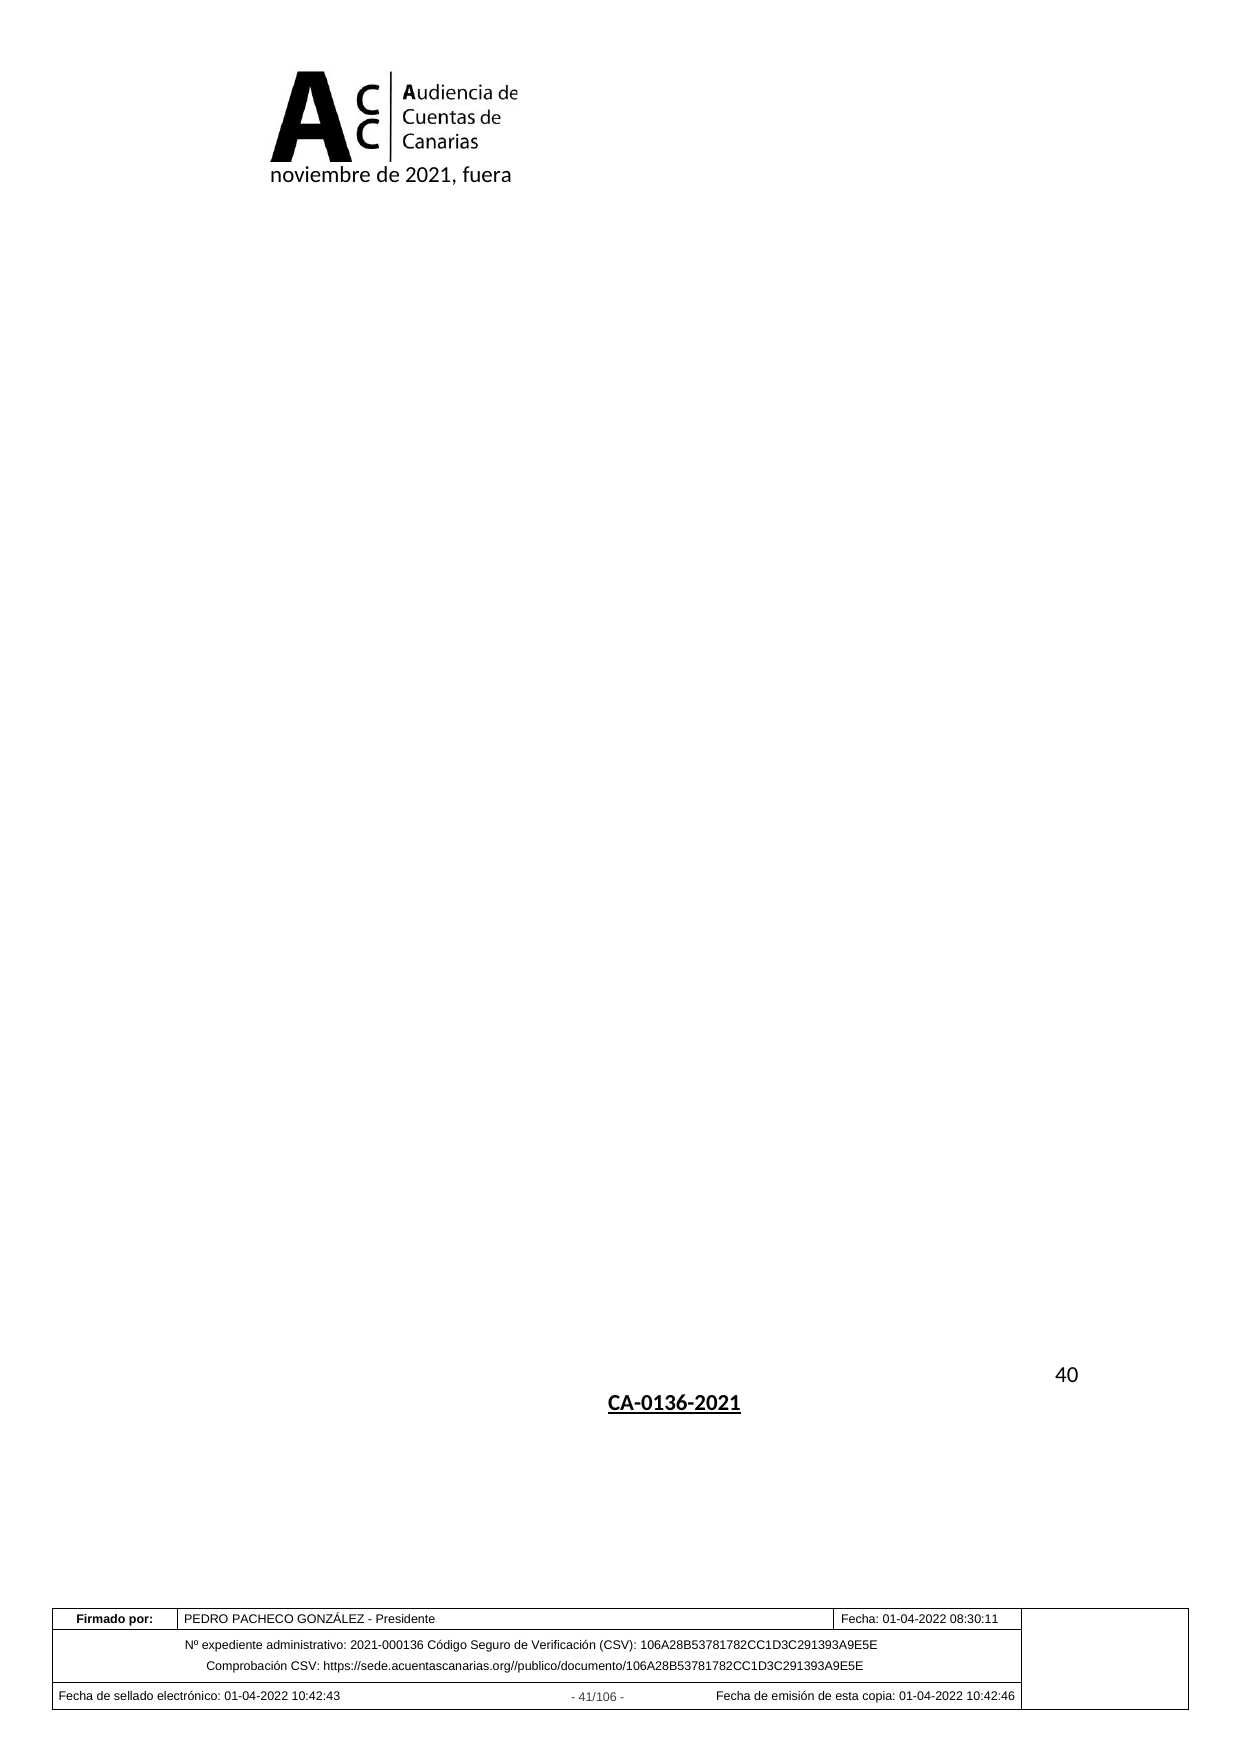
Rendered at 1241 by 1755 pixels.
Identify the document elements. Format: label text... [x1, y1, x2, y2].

text noviembre de 2021, fuera [270, 160, 1079, 188]
